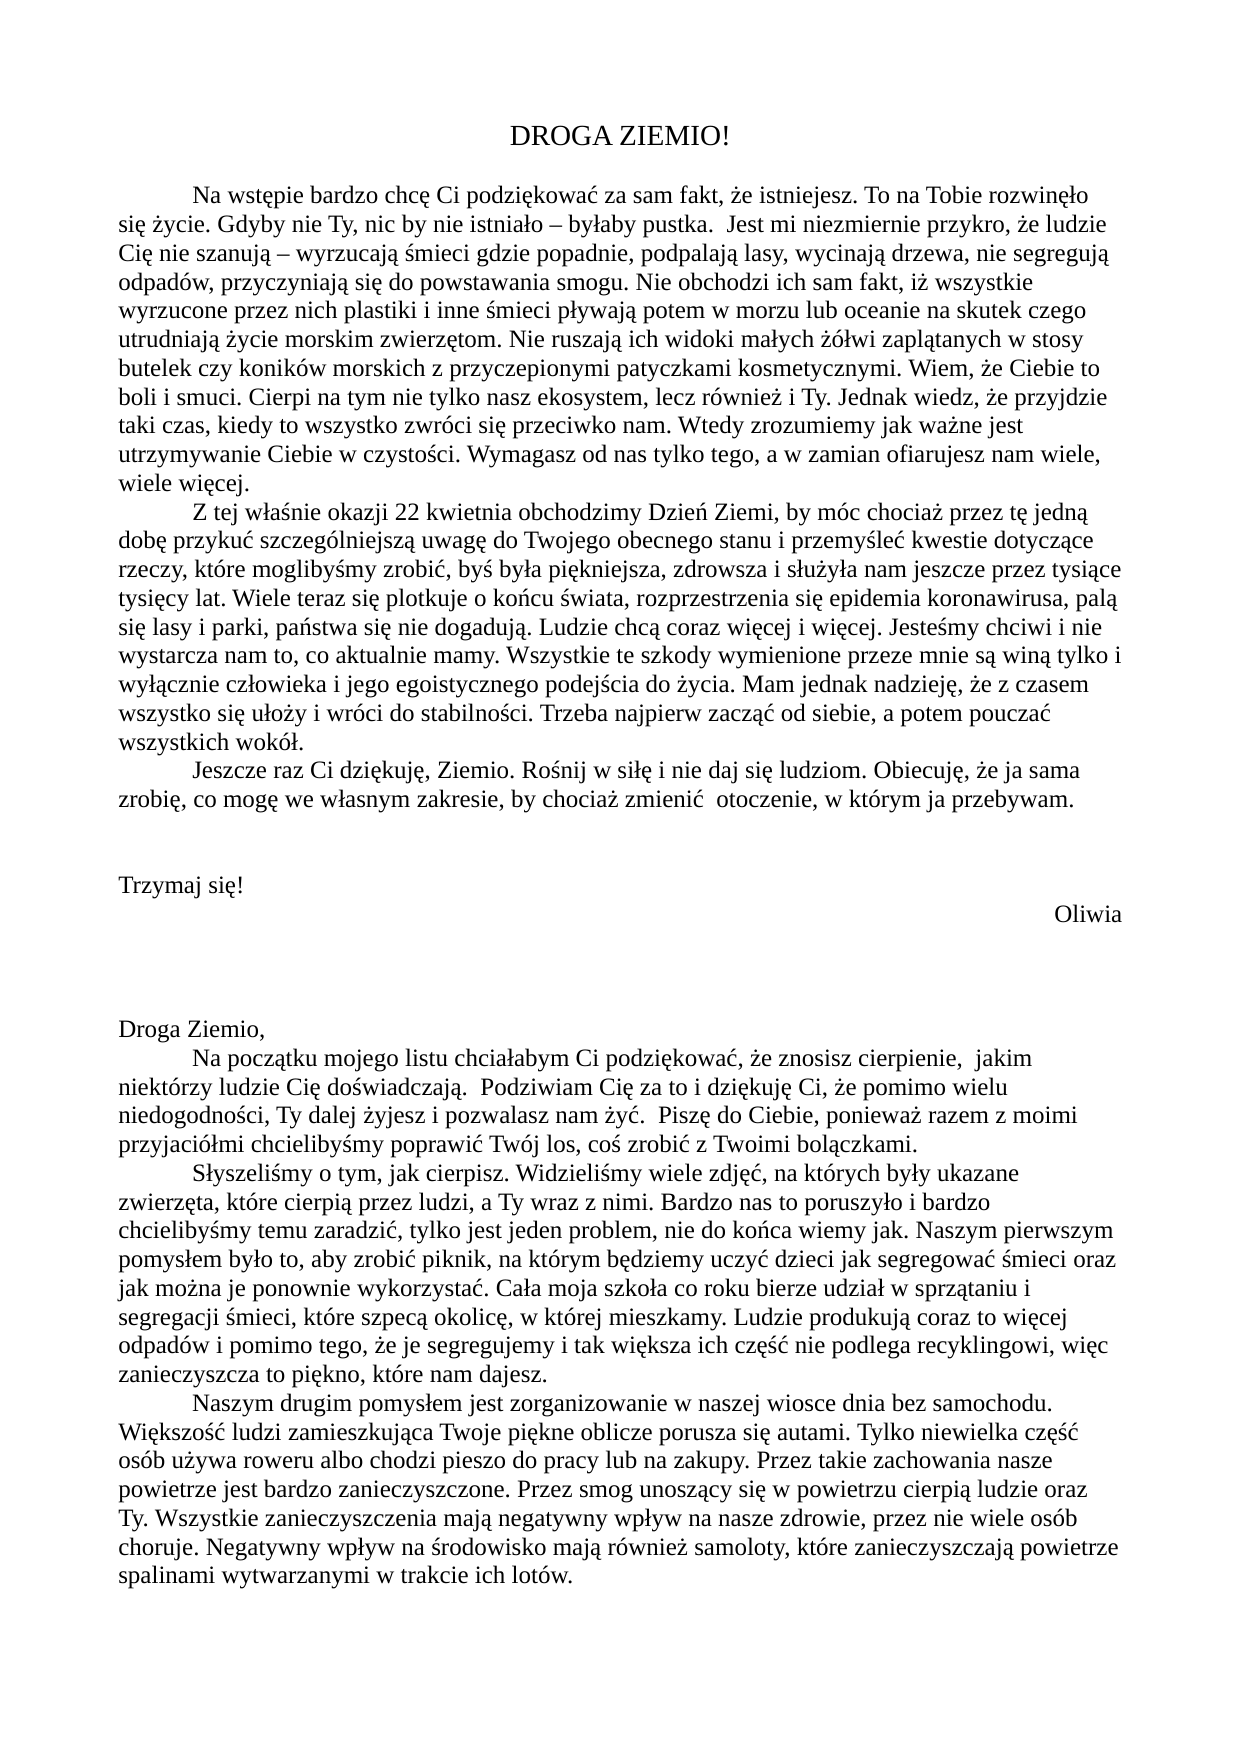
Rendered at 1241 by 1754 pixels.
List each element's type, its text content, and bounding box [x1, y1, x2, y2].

text Oliwia [118, 899, 1122, 928]
text Droga Ziemio, [118, 1014, 1122, 1043]
text DROGA ZIEMIO! [118, 118, 1122, 152]
text Trzymaj się! [118, 870, 1122, 899]
text Słyszeliśmy o tym, jak cierpisz. Widzieliśmy wiele zdjęć, na których były ukazane zwierzęta, które cierpią przez ludzi, a Ty wraz z nimi. Bardzo nas to poruszyło i bardzo chcielibyśmy temu zaradzić, tylko jest jeden problem, nie do końca wiemy jak. Naszym pierwszym pomysłem było to, aby zrobić piknik, na którym będziemy uczyć dzieci jak segregować śmieci oraz jak można je ponownie wykorzystać. Cała moja szkoła co roku bierze udział w sprzątaniu i segregacji śmieci, które szpecą okolicę, w której mieszkamy. Ludzie produkują coraz to więcej odpadów i pomimo tego, że je segregujemy i tak większa ich część nie podlega recyklingowi, więc zanieczyszcza to piękno, które nam dajesz. [118, 1158, 1122, 1388]
text Jeszcze raz Ci dziękuję, Ziemio. Rośnij w siłę i nie daj się ludziom. Obiecuję, że ja sama zrobię, co mogę we własnym zakresie, by chociaż zmienić otoczenie, w którym ja przebywam. [118, 755, 1122, 813]
text Na wstępie bardzo chcę Ci podziękować za sam fakt, że istniejesz. To na Tobie rozwinęło się życie. Gdyby nie Ty, nic by nie istniało – byłaby pustka. Jest mi niezmiernie przykro, że ludzie Cię nie szanują – wyrzucają śmieci gdzie popadnie, podpalają lasy, wycinają drzewa, nie segregują odpadów, przyczyniają się do powstawania smogu. Nie obchodzi ich sam fakt, iż wszystkie wyrzucone przez nich plastiki i inne śmieci pływają potem w morzu lub oceanie na skutek czego utrudniają życie morskim zwierzętom. Nie ruszają ich widoki małych żółwi zaplątanych w stosy butelek czy koników morskich z przyczepionymi patyczkami kosmetycznymi. Wiem, że Ciebie to boli i smuci. Cierpi na tym nie tylko nasz ekosystem, lecz również i Ty. Jednak wiedz, że przyjdzie taki czas, kiedy to wszystko zwróci się przeciwko nam. Wtedy zrozumiemy jak ważne jest utrzymywanie Ciebie w czystości. Wymagasz od nas tylko tego, a w zamian ofiarujesz nam wiele, wiele więcej. [118, 180, 1122, 497]
text Z tej właśnie okazji 22 kwietnia obchodzimy Dzień Ziemi, by móc chociaż przez tę jedną dobę przykuć szczególniejszą uwagę do Twojego obecnego stanu i przemyśleć kwestie dotyczące rzeczy, które moglibyśmy zrobić, byś była piękniejsza, zdrowsza i służyła nam jeszcze przez tysiące tysięcy lat. Wiele teraz się plotkuje o końcu świata, rozprzestrzenia się epidemia koronawirusa, palą się lasy i parki, państwa się nie dogadują. Ludzie chcą coraz więcej i więcej. Jesteśmy chciwi i nie wystarcza nam to, co aktualnie mamy. Wszystkie te szkody wymienione przeze mnie są winą tylko i wyłącznie człowieka i jego egoistycznego podejścia do życia. Mam jednak nadzieję, że z czasem wszystko się ułoży i wróci do stabilności. Trzeba najpierw zacząć od siebie, a potem pouczać wszystkich wokół. [118, 497, 1122, 755]
text Naszym drugim pomysłem jest zorganizowanie w naszej wiosce dnia bez samochodu. Większość ludzi zamieszkująca Twoje piękne oblicze porusza się autami. Tylko niewielka część osób używa roweru albo chodzi pieszo do pracy lub na zakupy. Przez takie zachowania nasze powietrze jest bardzo zanieczyszczone. Przez smog unoszący się w powietrzu cierpią ludzie oraz Ty. Wszystkie zanieczyszczenia mają negatywny wpływ na nasze zdrowie, przez nie wiele osób choruje. Negatywny wpływ na środowisko mają również samoloty, które zanieczyszczają powietrze spalinami wytwarzanymi w trakcie ich lotów. [118, 1388, 1122, 1589]
text Na początku mojego listu chciałabym Ci podziękować, że znosisz cierpienie, jakim niektórzy ludzie Cię doświadczają. Podziwiam Cię za to i dziękuję Ci, że pomimo wielu niedogodności, Ty dalej żyjesz i pozwalasz nam żyć. Piszę do Ciebie, ponieważ razem z moimi przyjaciółmi chcielibyśmy poprawić Twój los, coś zrobić z Twoimi bolączkami. [118, 1043, 1122, 1158]
